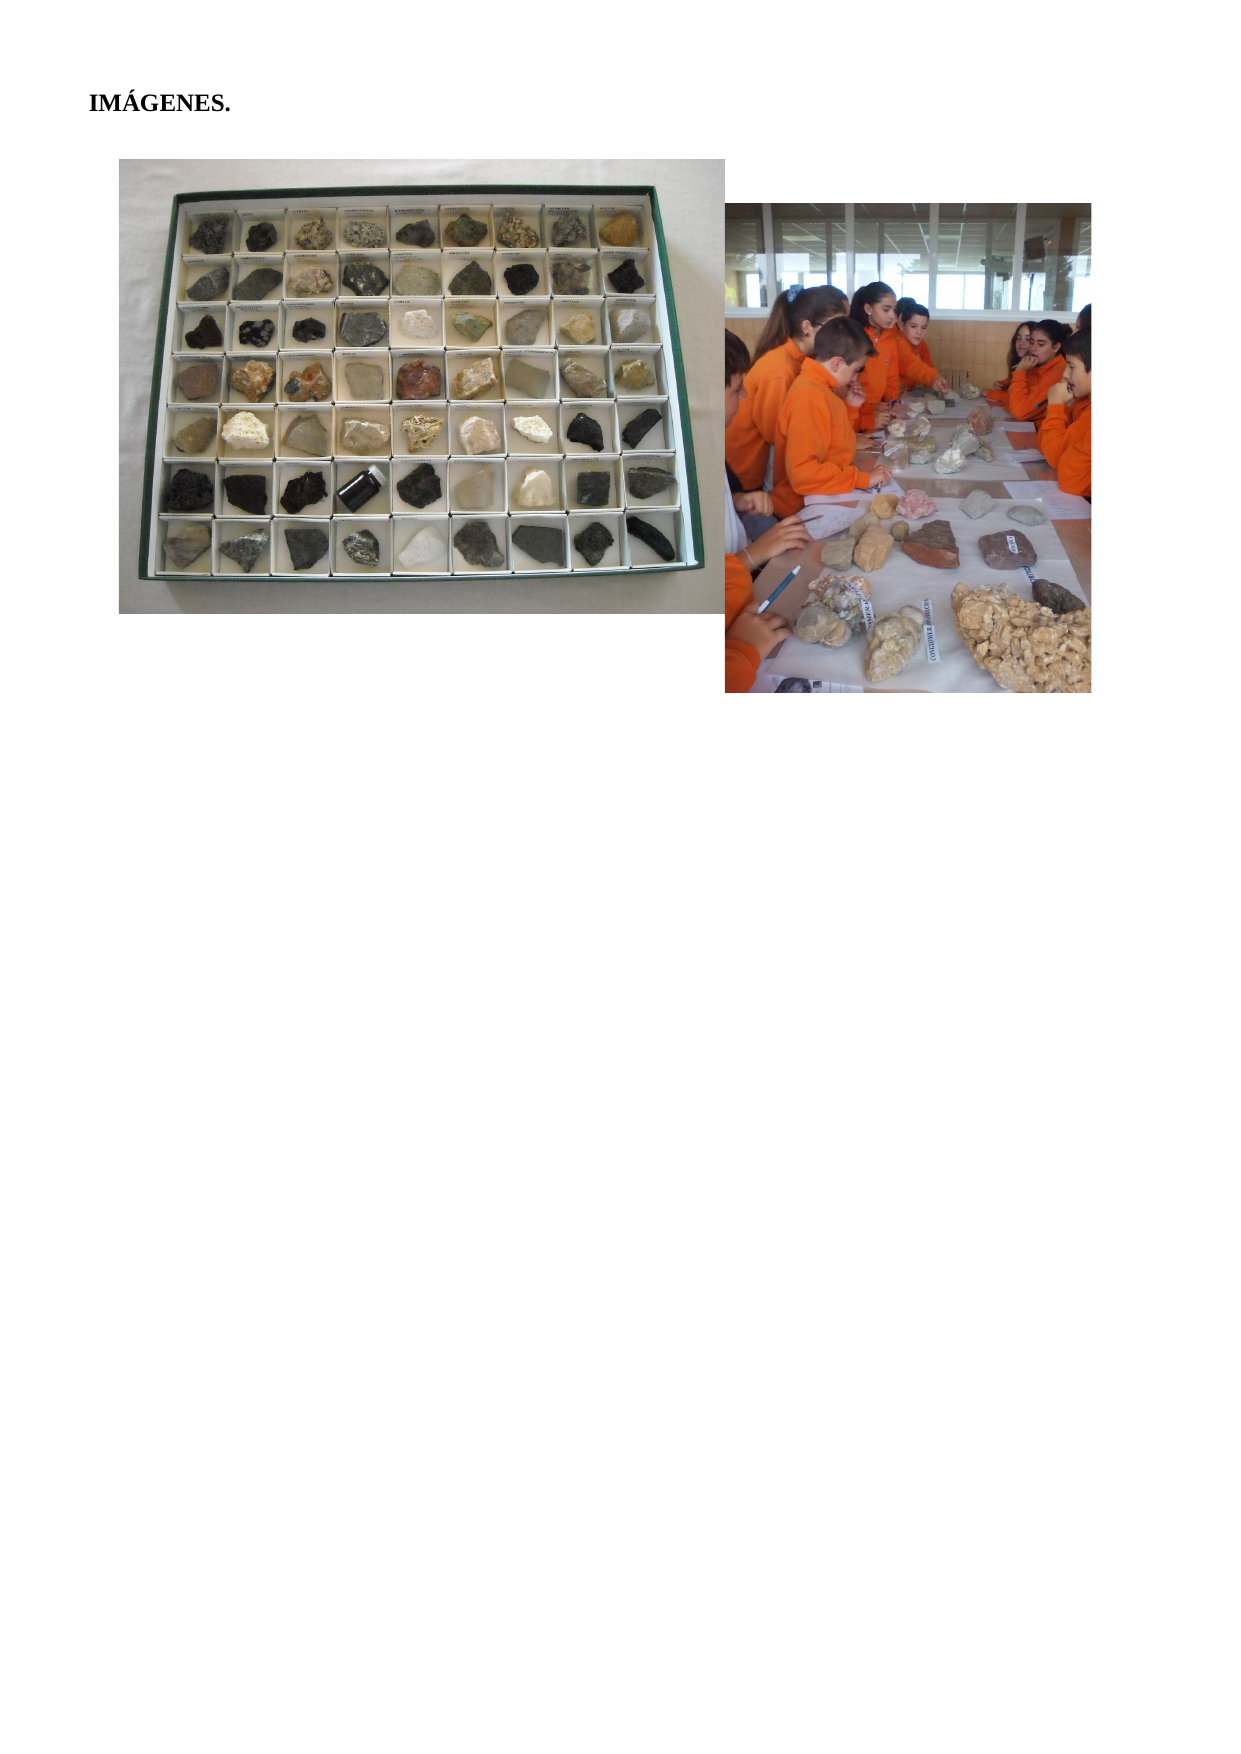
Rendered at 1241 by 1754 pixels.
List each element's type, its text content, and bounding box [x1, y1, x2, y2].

picture [118, 159, 1092, 693]
text IMÁGENES. [88, 88, 1152, 117]
